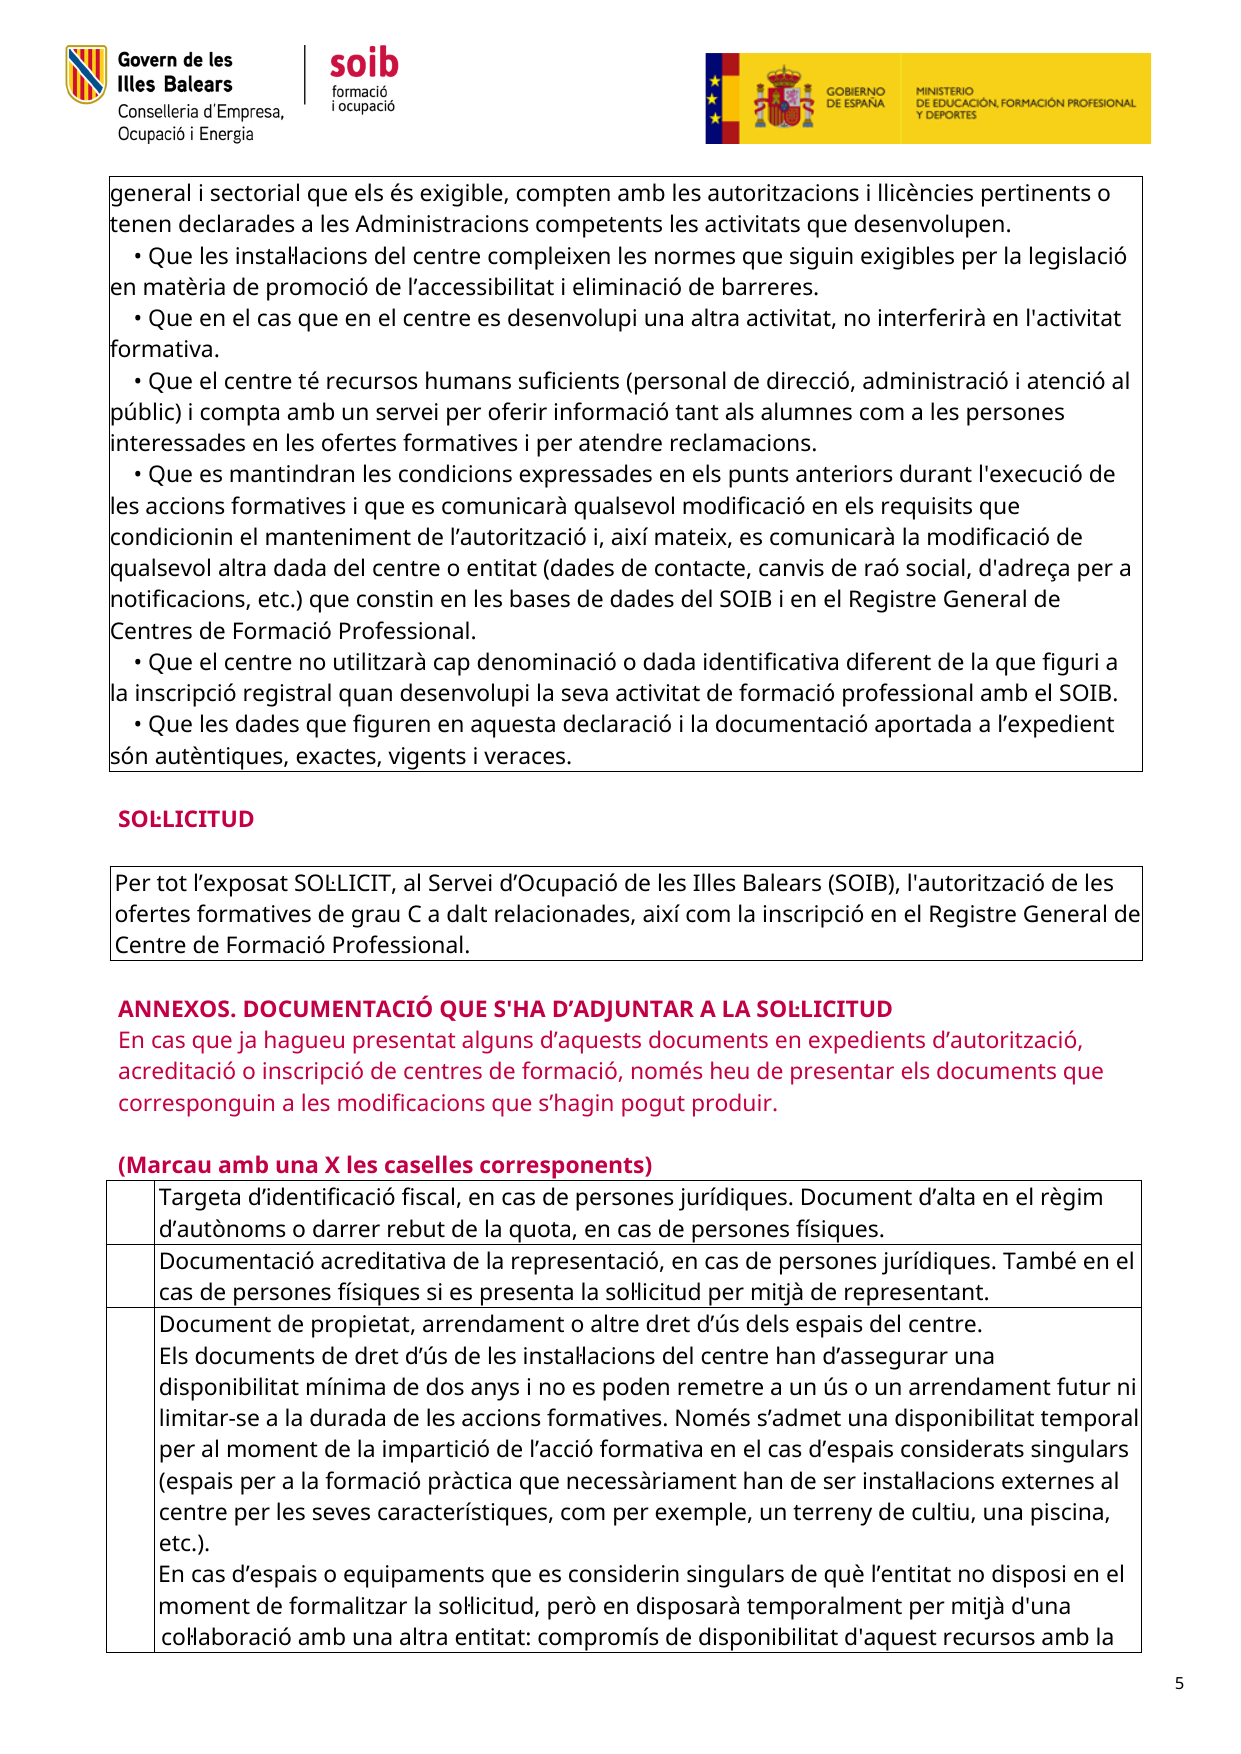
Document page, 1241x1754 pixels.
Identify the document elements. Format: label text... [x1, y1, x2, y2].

table_header Targeta d’identificació fiscal, en cas de persones jurídiques. Document d’alta en el règim d’autònoms o darrer rebut de la quota, en cas de persones físiques. [155, 1181, 1141, 1244]
table_header general i sectorial que els és exigible, compten amb les autoritzacions i llicències pertinents o tenen declarades a les Administracions competents les activitats que desenvolupen. • Que les instal·lacions del centre compleixen les normes que siguin exigibles per la legislació en matèria de promoció de l’accessibilitat i eliminació de barreres. • Que en el cas que en el centre es desenvolupi una altra activitat, no interferirà en l'activitat formativa. • Que el centre té recursos humans suficients (personal de direcció, administració i atenció al públic) i compta amb un servei per oferir informació tant als alumnes com a les persones interessades en les ofertes formatives i per atendre reclamacions. • Que es mantindran les condicions expressades en els punts anteriors durant l'execució de les accions formatives i que es comunicarà qualsevol modificació en els requisits que condicionin el manteniment de l’autorització i, així mateix, es comunicarà la modificació de qualsevol altra dada del centre o entitat (dades de contacte, canvis de raó social, d'adreça per a notificacions, etc.) que constin en les bases de dades del SOIB i en el Registre General de Centres de Formació Professional. • Que el centre no utilitzarà cap denominació o dada identificativa diferent de la que figuri a la inscripció registral quan desenvolupi la seva activitat de formació professional amb el SOIB. • Que les dades que figuren en aquesta declaració i la documentació aportada a l’expedient són autèntiques, exactes, vigents i veraces. [110, 177, 1142, 771]
table_header [107, 1181, 154, 1244]
table_cell [107, 1245, 154, 1307]
text ANNEXOS. DOCUMENTACIÓ QUE S'HA D’ADJUNTAR A LA SOL·LICITUD [118, 993, 1184, 1024]
picture [705, 53, 1152, 144]
text En cas que ja hagueu presentat alguns d’aquests documents en expedients d’autorització, acreditació o inscripció de centres de formació, només heu de presentar els documents que corresponguin a les modificacions que s’hagin pogut produir. [118, 1024, 1184, 1118]
table_cell [107, 1308, 154, 1652]
text SOL·LICITUD [118, 803, 1184, 834]
table_header Per tot l’exposat SOL·LICIT, al Servei d’Ocupació de les Illes Balears (SOIB), l'autorització de les ofertes formatives de grau C a dalt relacionades, així com la inscripció en el Registre General de Centre de Formació Professional. [111, 867, 1142, 960]
text (Marcau amb una X les caselles corresponents) [118, 1149, 1184, 1180]
table_cell Document de propietat, arrendament o altre dret d’ús dels espais del centre. Els documents de dret d’ús de les instal·lacions del centre han d’assegurar una disponibilitat mínima de dos anys i no es poden remetre a un ús o un arrendament futur ni limitar-se a la durada de les accions formatives. Només s’admet una disponibilitat temporal per al moment de la impartició de l’acció formativa en el cas d’espais considerats singulars (espais per a la formació pràctica que necessàriament han de ser instal·lacions externes al centre per les seves característiques, com per exemple, un terreny de cultiu, una piscina, etc.). En cas d’espais o equipaments que es considerin singulars de què l’entitat no disposi en el moment de formalitzar la sol·licitud, però en disposarà temporalment per mitjà d'una col·laboració amb una altra entitat: compromís de disponibilitat d'aquest recursos amb la [155, 1308, 1141, 1652]
picture [32, 10, 423, 173]
table_cell Documentació acreditativa de la representació, en cas de persones jurídiques. També en el cas de persones físiques si es presenta la sol·licitud per mitjà de representant. [155, 1245, 1141, 1307]
